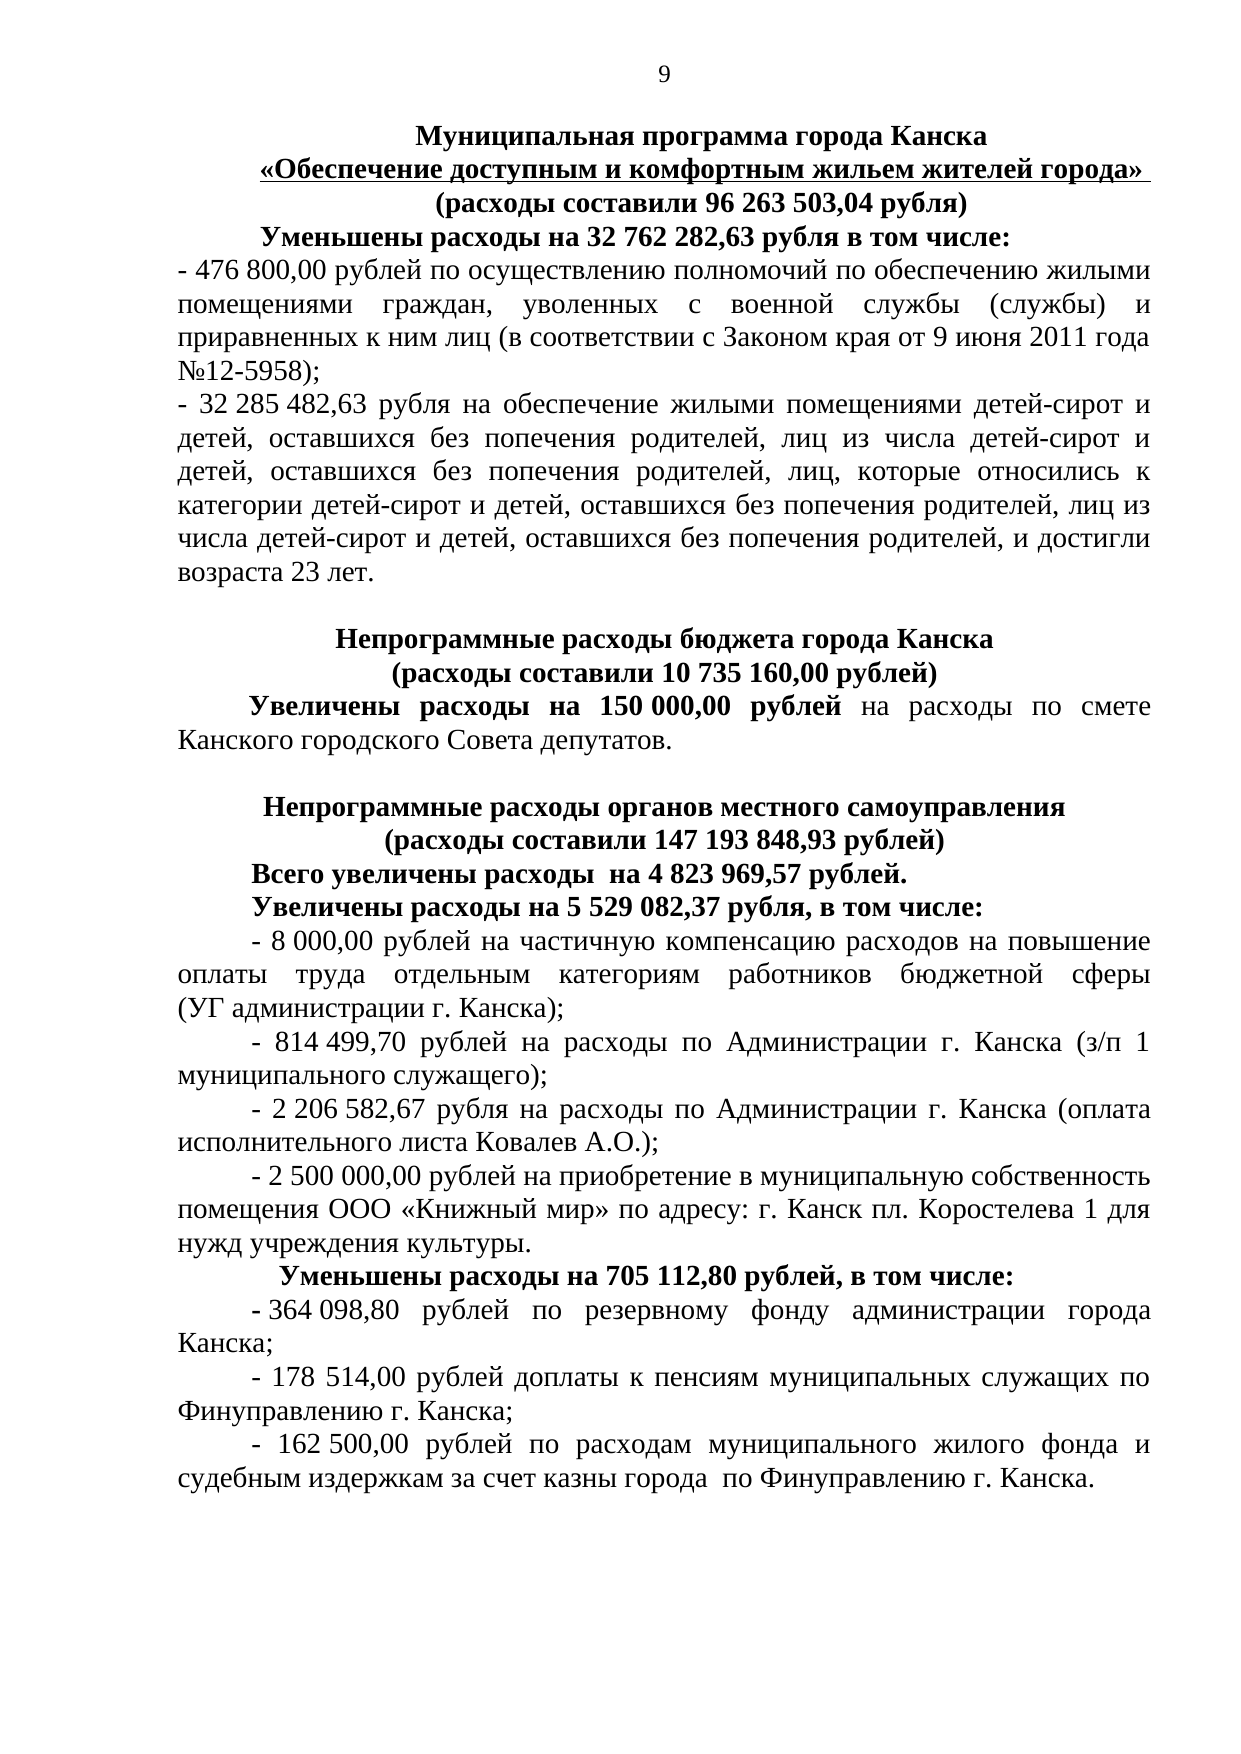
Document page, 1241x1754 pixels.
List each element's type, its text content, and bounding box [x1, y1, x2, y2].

text - 364 098,80 рублей по резервному фонду администрации города Канска; [177, 1292, 1152, 1359]
text - 2 500 000,00 рублей на приобретение в муниципальную собственность помещения ООО «Книжный мир» по адресу: г. Канск пл. Коростелева 1 для нужд учреждения культуры. [177, 1158, 1152, 1258]
text Непрограммные расходы органов местного самоуправления [177, 789, 1152, 822]
text Непрограммные расходы бюджета города Канска [177, 621, 1152, 655]
text Увеличены расходы на 5 529 082,37 рубля, в том числе: [177, 889, 1152, 923]
text Уменьшены расходы на 705 112,80 рублей, в том числе: [177, 1258, 1152, 1292]
text - 814 499,70 рублей на расходы по Администрации г. Канска (з/п 1 муниципального служащего); [177, 1024, 1152, 1091]
text - 8 000,00 рублей на частичную компенсацию расходов на повышение оплаты труда отдельным категориям работников бюджетной сферы (УГ администрации г. Канска); [177, 923, 1152, 1024]
text Увеличены расходы на 150 000,00 рублей на расходы по смете Канского городского Совета депутатов. [177, 688, 1152, 755]
text (расходы составили 96 263 503,04 рубля) [177, 185, 1152, 219]
text - 162 500,00 рублей по расходам муниципального жилого фонда и судебным издержкам за счет казны города по Финуправлению г. Канска. [177, 1426, 1152, 1493]
text Муниципальная программа города Канска [177, 118, 1152, 152]
text «Обеспечение доступным и комфортным жильем жителей города» [177, 152, 1152, 185]
text (расходы составили 147 193 848,93 рублей) [177, 822, 1152, 856]
text - 178 514,00 рублей доплаты к пенсиям муниципальных служащих по Финуправлению г. Канска; [177, 1359, 1152, 1426]
text Уменьшены расходы на 32 762 282,63 рубля в том числе: [252, 219, 1152, 252]
text - 476 800,00 рублей по осуществлению полномочий по обеспечению жилыми помещениями граждан, уволенных с военной службы (службы) и приравненных к ним лиц (в соответствии с Законом края от 9 июня 2011 года №12-5958); [177, 252, 1152, 386]
text Всего увеличены расходы на 4 823 969,57 рублей. [177, 856, 1152, 889]
text - 2 206 582,67 рубля на расходы по Администрации г. Канска (оплата исполнительного листа Ковалев А.О.); [177, 1091, 1152, 1158]
text - 32 285 482,63 рубля на обеспечение жилыми помещениями детей-сирот и детей, оставшихся без попечения родителей, лиц из числа детей-сирот и детей, оставшихся без попечения родителей, лиц, которые относились к категории детей-сирот и детей, оставшихся без попечения родителей, лиц из числа детей-сирот и детей, оставшихся без попечения родителей, и достигли возраста 23 лет. [177, 386, 1152, 588]
text (расходы составили 10 735 160,00 рублей) [177, 655, 1152, 688]
